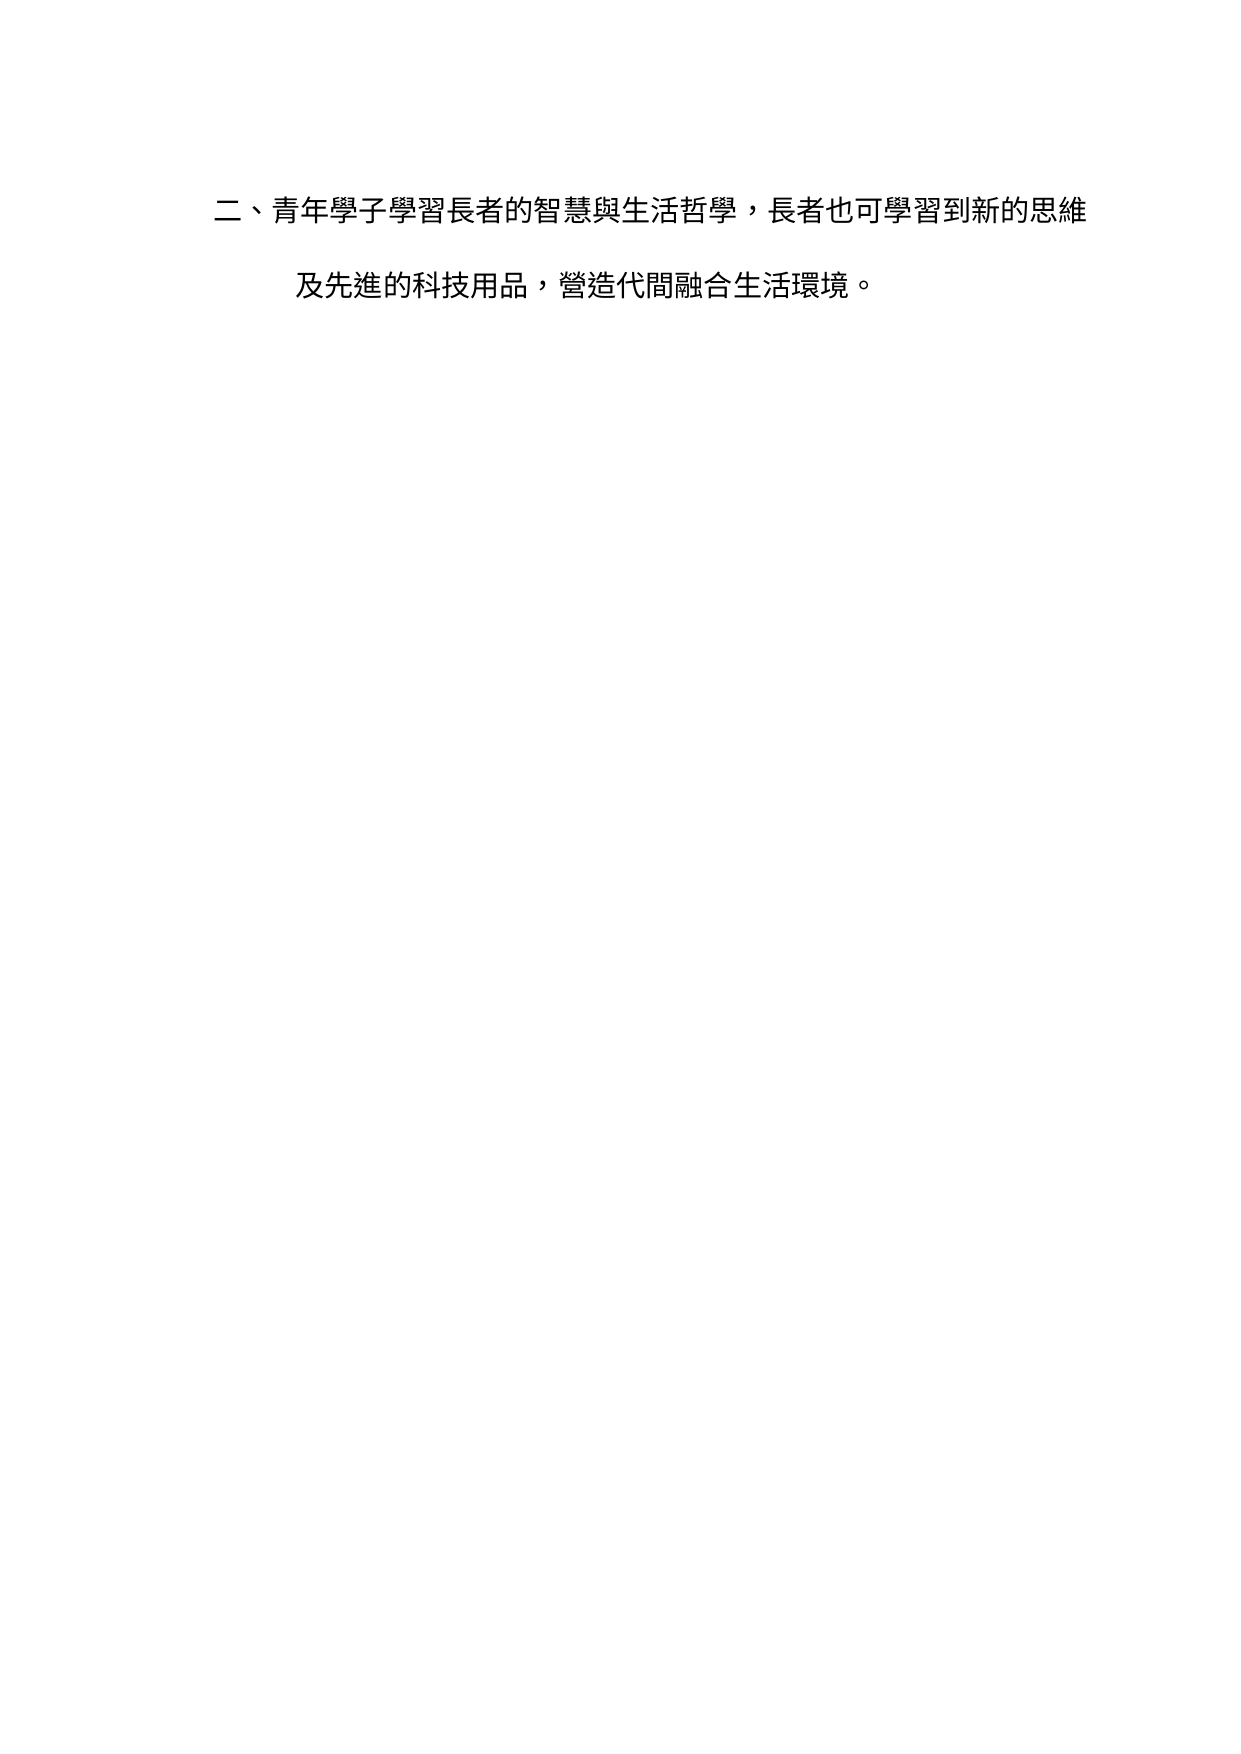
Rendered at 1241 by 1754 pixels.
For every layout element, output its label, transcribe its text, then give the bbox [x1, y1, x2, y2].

text 二、青年學子學習長者的智慧與生活哲學，長者也可學習到新的思維及先進的科技用品，營造代間融合生活環境。 [198, 164, 1092, 314]
